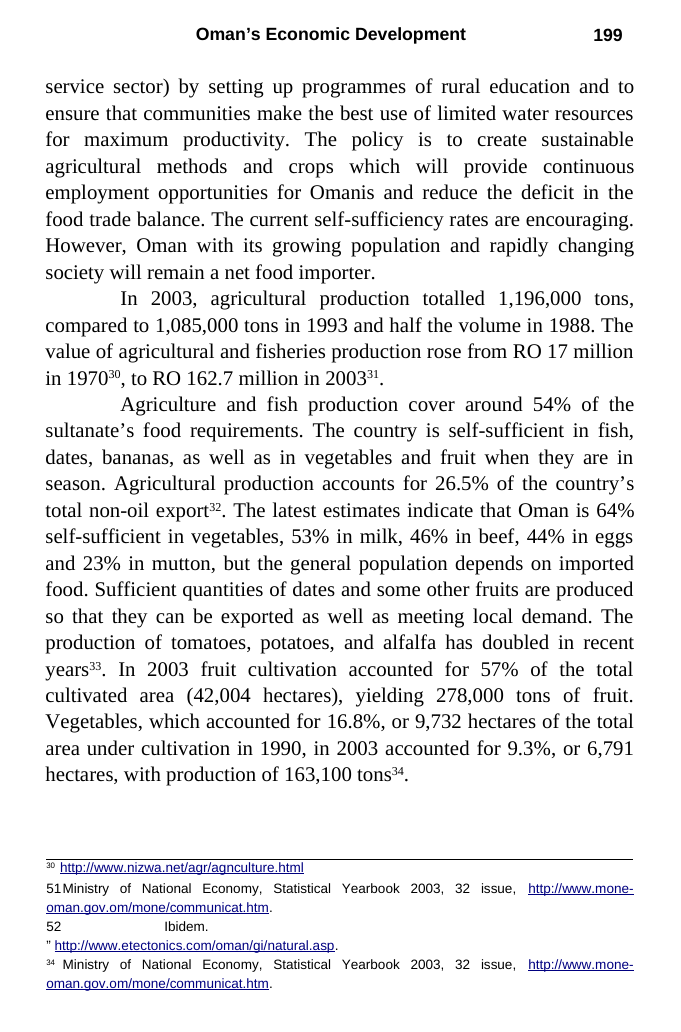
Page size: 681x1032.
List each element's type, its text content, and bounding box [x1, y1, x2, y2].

text service sector) by setting up programmes of rural education and to ensure that communities make the best use of limited water resources for maximum productivity. The policy is to create sustainable agricultural methods and crops which will provide continuous employment opportunities for Omanis and reduce the deficit in the food trade balance. The current self-sufficiency rates are encouraging. However, Oman with its growing popu­lation and rapidly changing society will remain a net food im­porter. [45, 74, 634, 284]
text In 2003, agricultural production totalled 1,196,000 tons, compared to 1,085,000 tons in 1993 and half the volume in 1988. The value of agricultural and fisheries production rose from RO 17 million in 197030, to RO 162.7 million in 200331. [45, 286, 634, 389]
text 34 Ministry of National Economy, Statistical Yearbook 2003, 32 issue, http://www.mone- oman.gov.om/mone/communicat.htm. [46, 957, 633, 991]
text 30 http://www.nizwa.net/agr/agnculture.html [46, 860, 633, 875]
text Agriculture and fish production cover around 54% of the sultanate’s food requirements. The country is self-sufficient in fish, dates, bananas, as well as in vegetables and fruit when they are in season. Agricultural production accounts for 26.5% of the country’s total non-oil export32. The latest estimates indi­cate that Oman is 64% self-sufficient in vegetables, 53% in milk, 46% in beef, 44% in eggs and 23% in mutton, but the general population depends on imported food. Sufficient quan­tities of dates and some other fruits are produced so that they can be exported as well as meeting local demand. The produc­tion of tomatoes, potatoes, and alfalfa has doubled in recent years33. In 2003 fruit cultivation accounted for 57% of the total cultivated area (42,004 hectares), yielding 278,000 tons of fruit. Vegetables, which accounted for 16.8%, or 9,732 hectares of the total area under cultivation in 1990, in 2003 accounted for 9.3%, or 6,791 hectares, with production of 163,100 tons34. [45, 392, 634, 786]
list Ibidem. [46, 919, 633, 934]
list Ministry of National Economy, Statistical Yearbook 2003, 32 issue, http://www.mone- oman.gov.om/mone/communicat.htm. [46, 881, 633, 915]
text Oman’s Economic Development [196, 24, 479, 44]
text 199 [593, 24, 629, 45]
text ” http://www.etectonics.com/oman/gi/natural.asp. [46, 938, 633, 953]
